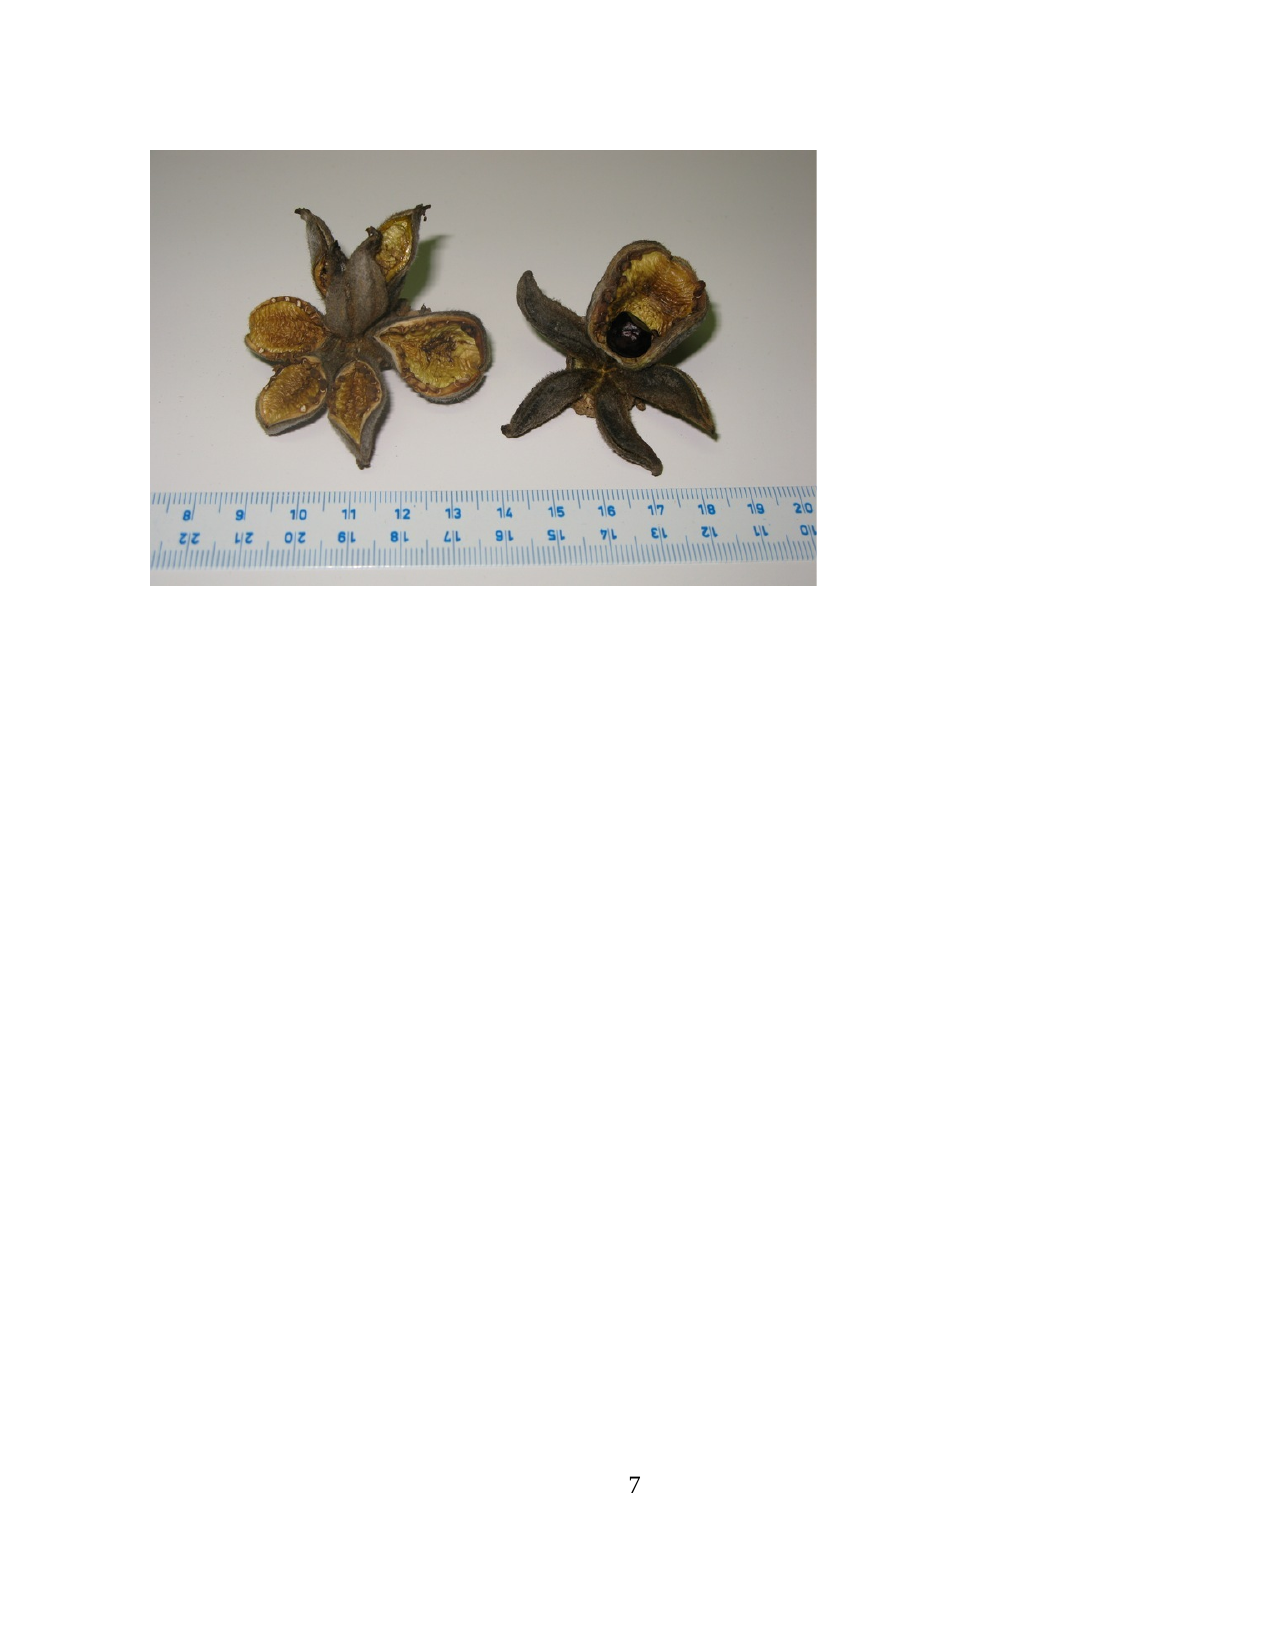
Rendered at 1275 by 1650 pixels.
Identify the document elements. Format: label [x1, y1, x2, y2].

picture [150, 150, 817, 586]
